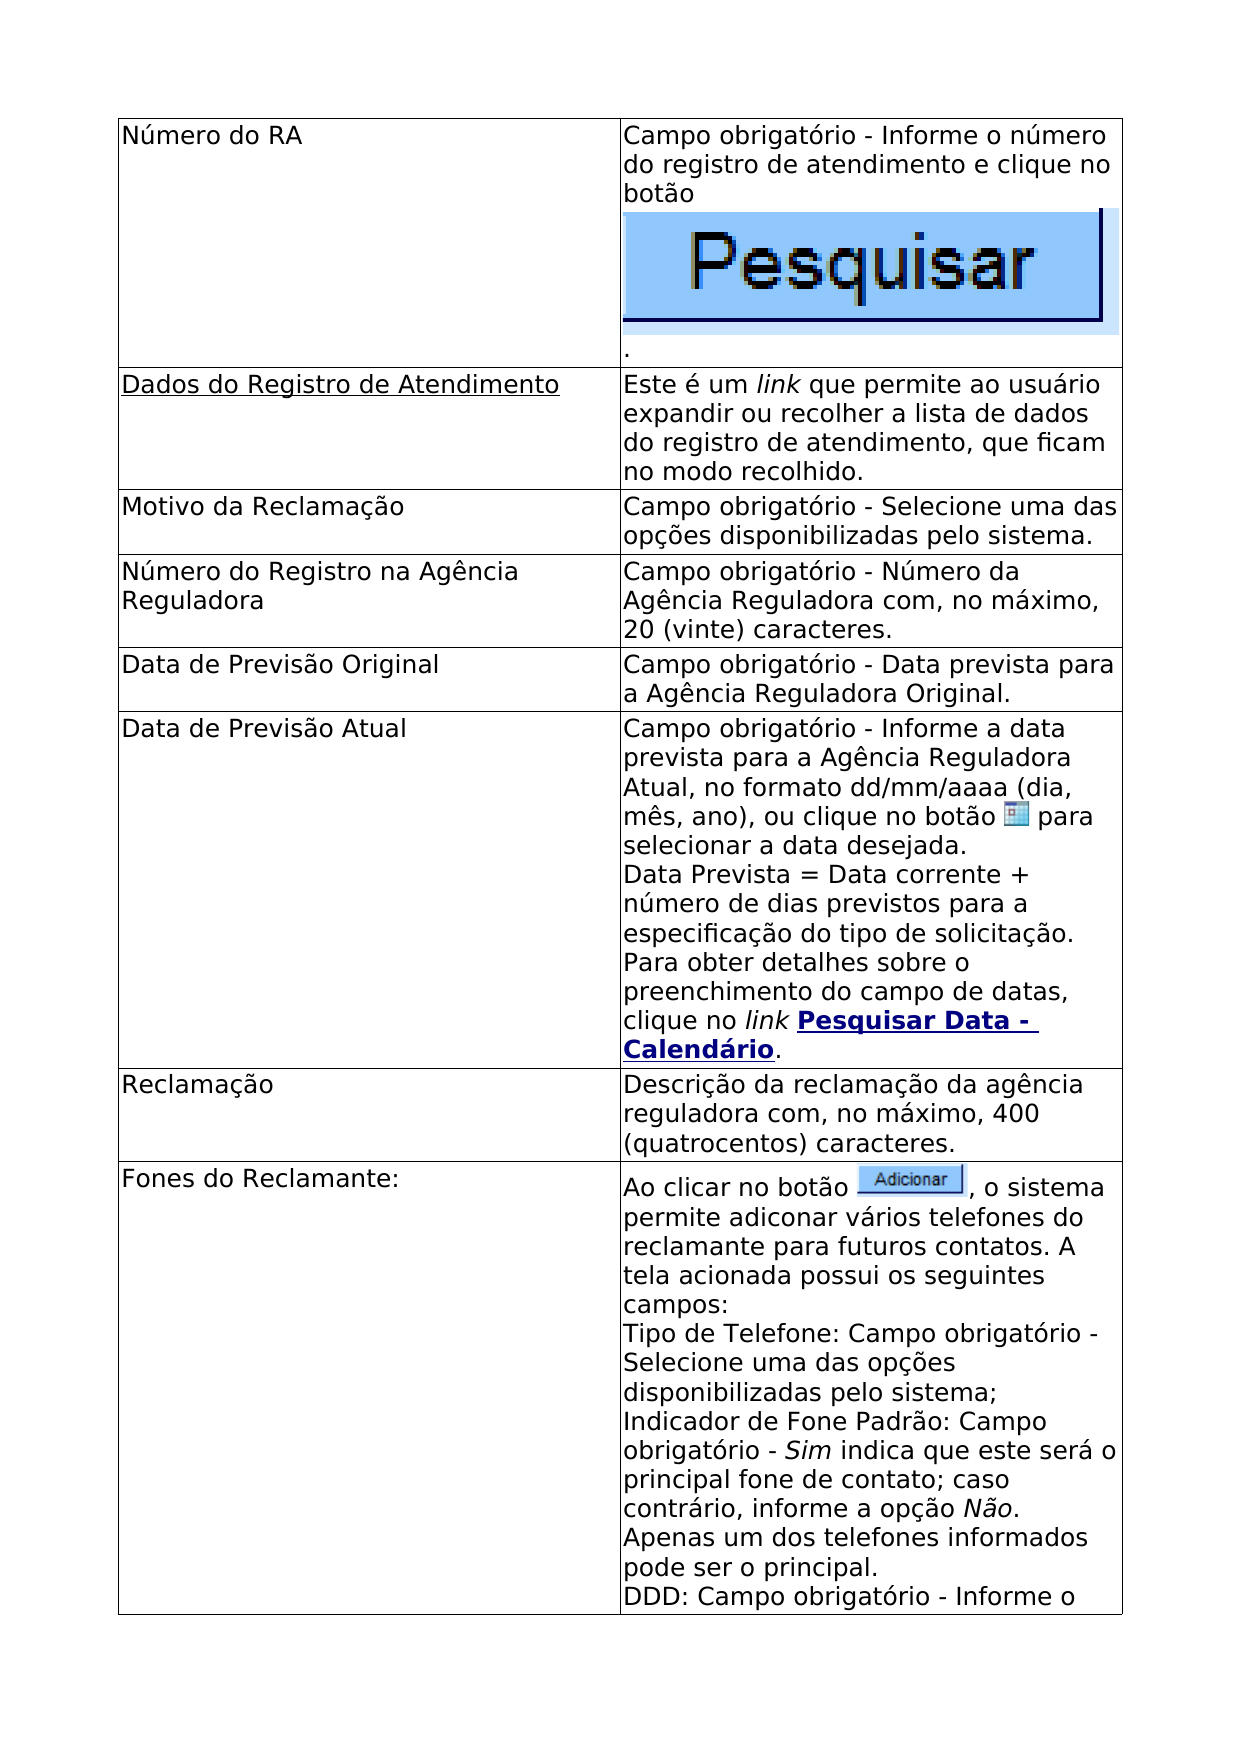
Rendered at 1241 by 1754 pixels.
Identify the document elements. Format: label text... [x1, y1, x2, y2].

picture [622, 208, 1120, 335]
table_cell Dados do Registro de Atendimento [119, 368, 620, 489]
table_cell Data de Previsão Original [119, 648, 620, 711]
table_cell Campo obrigatório - Data prevista para a Agência Reguladora Original. [621, 648, 1122, 711]
table_cell Descrição da reclamação da agência reguladora com, no máximo, 400 (quatrocentos) caracteres. [621, 1069, 1122, 1161]
table_cell Data de Previsão Atual [119, 712, 620, 1067]
table_cell Campo obrigatório - Número da Agência Reguladora com, no máximo, 20 (vinte) caracteres. [621, 555, 1122, 647]
table_cell Reclamação [119, 1069, 620, 1161]
table_cell Número do Registro na Agência Reguladora [119, 555, 620, 647]
table_cell Motivo da Reclamação [119, 490, 620, 554]
table_cell Ao clicar no botão , o sistema permite adiconar vários telefones do reclamante para futuros contatos. A tela acionada possui os seguintes campos: Tipo de Telefone: Campo obrigatório - Selecione uma das opções disponibilizadas pelo sistema; Indicador de Fone Padrão: Campo obrigatório - Sim indica que este será o principal fone de contato; caso contrário, informe a opção Não. Apenas um dos telefones informados pode ser o principal. DDD: Campo obrigatório - Informe o [621, 1162, 1122, 1614]
table_cell Campo obrigatório - Selecione uma das opções disponibilizadas pelo sistema. [621, 490, 1122, 554]
table_cell Este é um link que permite ao usuário expandir ou recolher a lista de dados do registro de atendimento, que ficam no modo recolhido. [621, 368, 1122, 489]
picture [856, 1163, 968, 1197]
table_cell Campo obrigatório - Informe a data prevista para a Agência Reguladora Atual, no formato dd/mm/aaaa (dia, mês, ano), ou clique no botão para selecionar a data desejada. Data Prevista = Data corrente + número de dias previstos para a especificação do tipo de solicitação. Para obter detalhes sobre o preenchimento do campo de datas, clique no link Pesquisar Data - Calendário. [621, 712, 1122, 1067]
table_cell Campo obrigatório - Informe o número do registro de atendimento e clique no botão . [621, 119, 1122, 367]
table_cell Fones do Reclamante: [119, 1162, 620, 1614]
picture [1004, 801, 1030, 826]
table_cell Número do RA [119, 119, 620, 367]
